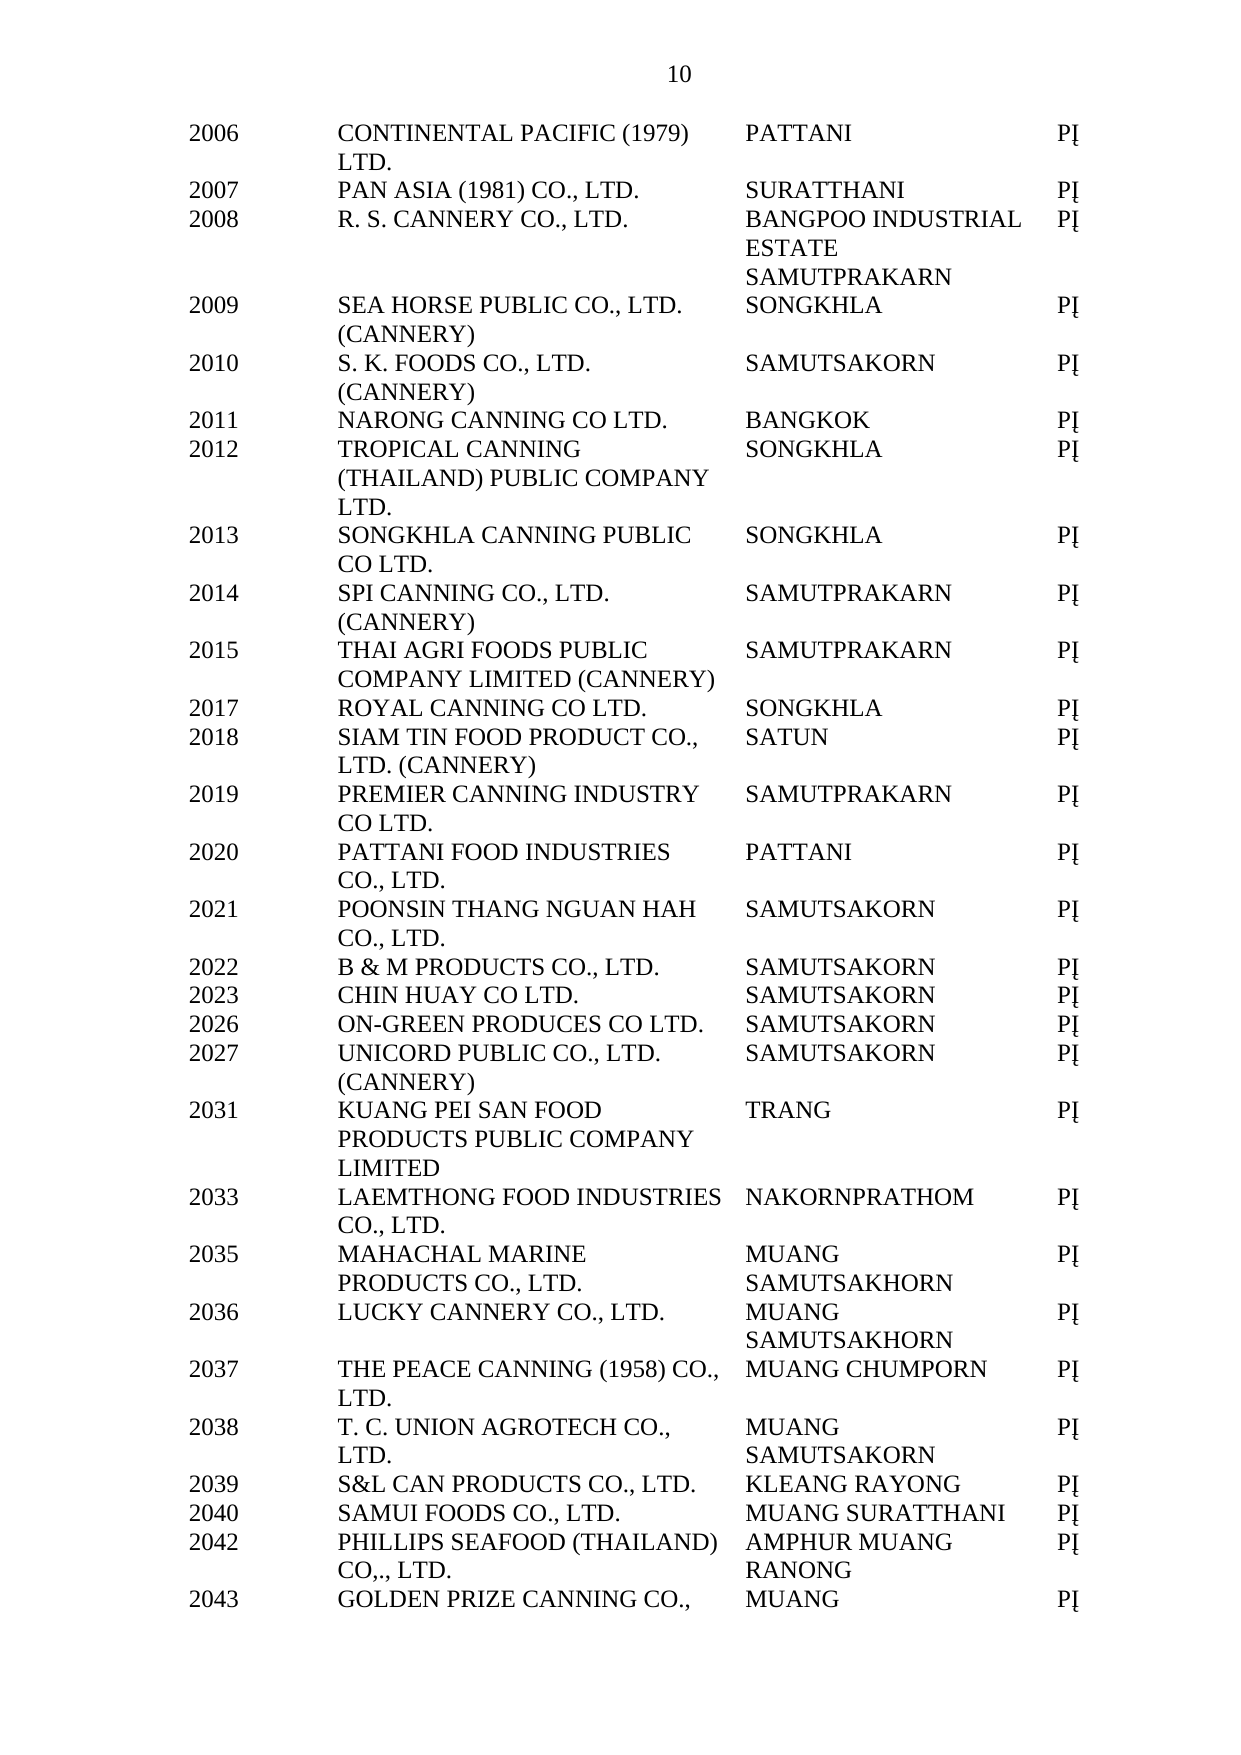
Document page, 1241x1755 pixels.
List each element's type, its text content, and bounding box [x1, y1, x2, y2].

table_cell 2022 [177, 952, 326, 981]
table_cell MUANG [734, 1584, 1046, 1613]
table_cell 2040 [177, 1498, 326, 1527]
table_cell 2017 [177, 693, 326, 722]
table_cell PĮ [1046, 1182, 1201, 1239]
table_cell 2006 [177, 118, 326, 176]
table_cell 2009 [177, 291, 326, 348]
table_cell R. S. Cannery Co., Ltd. [326, 204, 734, 262]
table_cell MUANG SAMUTSAKHORN [734, 1297, 1046, 1354]
table_cell B & M Products Co., Ltd. [326, 952, 734, 981]
table_cell Poonsin Thang Nguan Hah Co., Ltd. [326, 894, 734, 952]
table_cell 2033 [177, 1182, 326, 1239]
table_cell 2021 [177, 894, 326, 952]
table_cell PATTANI [734, 118, 1046, 176]
table_cell 2012 [177, 434, 326, 521]
table_cell Unicord Public Co., Ltd. (Cannery) [326, 1038, 734, 1096]
table_cell SAMUTSAKORN [734, 348, 1046, 406]
table_cell Laemthong Food Industries Co., Ltd. [326, 1182, 734, 1239]
table_cell Phillips Seafood (Thailand) Co,., Ltd. [326, 1527, 734, 1584]
table_cell PATTANI [734, 837, 1046, 894]
table_cell MUANG SAMUTSAKORN [734, 1412, 1046, 1469]
table_cell Premier Canning Industry Co Ltd. [326, 779, 734, 837]
table_cell PĮ [1046, 722, 1201, 779]
table_cell 2037 [177, 1354, 326, 1412]
table_cell 2031 [177, 1096, 326, 1153]
table_cell PĮ [1046, 1354, 1201, 1412]
table_cell AMPHUR MUANG RANONG [734, 1527, 1046, 1584]
table_cell PĮ [1046, 118, 1201, 176]
table_cell PĮ [1046, 1239, 1201, 1297]
table_cell PĮ [1046, 1469, 1201, 1498]
table_cell PĮ [1046, 837, 1201, 894]
table_cell S. K. Foods Co., Ltd. (Cannery) [326, 348, 734, 406]
table_cell PĮ [1046, 406, 1201, 434]
table_cell Golden Prize Canning Co., [326, 1584, 734, 1613]
table_cell 2019 [177, 779, 326, 837]
table_cell 2035 [177, 1239, 326, 1297]
table_cell Narong Canning Co Ltd. [326, 406, 734, 434]
table_cell Siam Tin Food Product Co., Ltd. (Cannery) [326, 722, 734, 779]
table_cell 2026 [177, 1009, 326, 1038]
table_cell MUANG CHUMPORN [734, 1354, 1046, 1412]
table_cell Spi Canning Co., Ltd. (Cannery) [326, 578, 734, 636]
table_cell PĮ [1046, 693, 1201, 722]
table_cell MUANG SAMUTSAKHORN [734, 1239, 1046, 1297]
table_cell PĮ [1046, 952, 1201, 981]
table_cell Thai Agri Foods Public Company Limited (Cannery) [326, 636, 734, 693]
table_cell SAMUTPRAKARN [734, 578, 1046, 636]
table_cell 2015 [177, 636, 326, 693]
table_cell SONGKHLA [734, 434, 1046, 521]
table_cell PĮ [1046, 291, 1201, 348]
table_cell PĮ [1046, 1096, 1201, 1153]
table_cell 2039 [177, 1469, 326, 1498]
table_cell PĮ [1046, 636, 1201, 693]
table_cell 2010 [177, 348, 326, 406]
table_cell Pan Asia (1981) Co., Ltd. [326, 176, 734, 204]
table_cell BANGKOK [734, 406, 1046, 434]
table_cell SAMUTSAKORN [734, 894, 1046, 952]
table_cell On-Green Produces Co Ltd. [326, 1009, 734, 1038]
table_cell 2043 [177, 1584, 326, 1613]
table_cell Songkhla Canning Public Co Ltd. [326, 521, 734, 578]
table_cell PĮ [1046, 204, 1201, 262]
table_cell SAMUTSAKORN [734, 952, 1046, 981]
table_cell PĮ [1046, 1527, 1201, 1584]
table_cell S&L Can Products Co., Ltd. [326, 1469, 734, 1498]
table_cell [326, 262, 734, 291]
table_cell SONGKHLA [734, 693, 1046, 722]
table_cell Royal Canning Co Ltd. [326, 693, 734, 722]
table_cell 2008 [177, 204, 326, 262]
table_cell 2013 [177, 521, 326, 578]
table_cell TRANG [734, 1096, 1046, 1153]
table_cell SONGKHLA [734, 521, 1046, 578]
table_cell The Peace Canning (1958) Co., Ltd. [326, 1354, 734, 1412]
table_cell SONGKHLA [734, 291, 1046, 348]
table_cell SAMUTPRAKARN [734, 262, 1046, 291]
table_cell 2014 [177, 578, 326, 636]
table_cell T. C. Union Agrotech Co., Ltd. [326, 1412, 734, 1469]
table_cell PĮ [1046, 894, 1201, 952]
table_cell Pattani Food Industries Co., Ltd. [326, 837, 734, 894]
table_cell 2027 [177, 1038, 326, 1096]
table_cell Samui Foods Co., Ltd. [326, 1498, 734, 1527]
table_cell Kuang Pei San Food Products Public Company [326, 1096, 734, 1153]
table_cell PĮ [1046, 1498, 1201, 1527]
table_cell 2036 [177, 1297, 326, 1354]
table_cell 2038 [177, 1412, 326, 1469]
table_cell PĮ [1046, 521, 1201, 578]
table_cell PĮ [1046, 348, 1201, 406]
table_cell BANGPOO INDUSTRIAL ESTATE [734, 204, 1046, 262]
table_cell SAMUTSAKORN [734, 981, 1046, 1009]
table_cell PĮ [1046, 779, 1201, 837]
table_cell PĮ [1046, 1584, 1201, 1613]
table_cell 2011 [177, 406, 326, 434]
table_cell SAMUTPRAKARN [734, 636, 1046, 693]
table_cell Tropical Canning (Thailand) Public Company Ltd. [326, 434, 734, 521]
table_cell Mahachal Marine Products Co., Ltd. [326, 1239, 734, 1297]
table_cell Sea Horse Public Co., Ltd. (Cannery) [326, 291, 734, 348]
table_cell [177, 262, 326, 291]
table_cell 2007 [177, 176, 326, 204]
table_cell Continental Pacific (1979) Ltd. [326, 118, 734, 176]
table_cell 2018 [177, 722, 326, 779]
table_cell 2042 [177, 1527, 326, 1584]
table_cell PĮ [1046, 434, 1201, 521]
table_cell NAKORNPRATHOM [734, 1182, 1046, 1239]
table_cell PĮ [1046, 176, 1201, 204]
table_cell PĮ [1046, 1412, 1201, 1469]
table_cell SURATTHANI [734, 176, 1046, 204]
table_cell Chin Huay Co Ltd. [326, 981, 734, 1009]
table_cell 2020 [177, 837, 326, 894]
table_cell KLEANG RAYONG [734, 1469, 1046, 1498]
table_cell [734, 1153, 1046, 1182]
table_cell SATUN [734, 722, 1046, 779]
table_cell Limited [326, 1153, 734, 1182]
table_cell SAMUTPRAKARN [734, 779, 1046, 837]
table_cell SAMUTSAKORN [734, 1038, 1046, 1096]
table_cell [177, 1153, 326, 1182]
table_cell Lucky Cannery Co., Ltd. [326, 1297, 734, 1354]
table_cell PĮ [1046, 578, 1201, 636]
table_cell SAMUTSAKORN [734, 1009, 1046, 1038]
table_cell PĮ [1046, 1038, 1201, 1096]
table_cell MUANG SURATTHANI [734, 1498, 1046, 1527]
table_cell PĮ [1046, 981, 1201, 1009]
table_cell [1046, 262, 1201, 291]
table_cell PĮ [1046, 1009, 1201, 1038]
table_cell 2023 [177, 981, 326, 1009]
table_cell PĮ [1046, 1297, 1201, 1354]
table_cell [1046, 1153, 1201, 1182]
